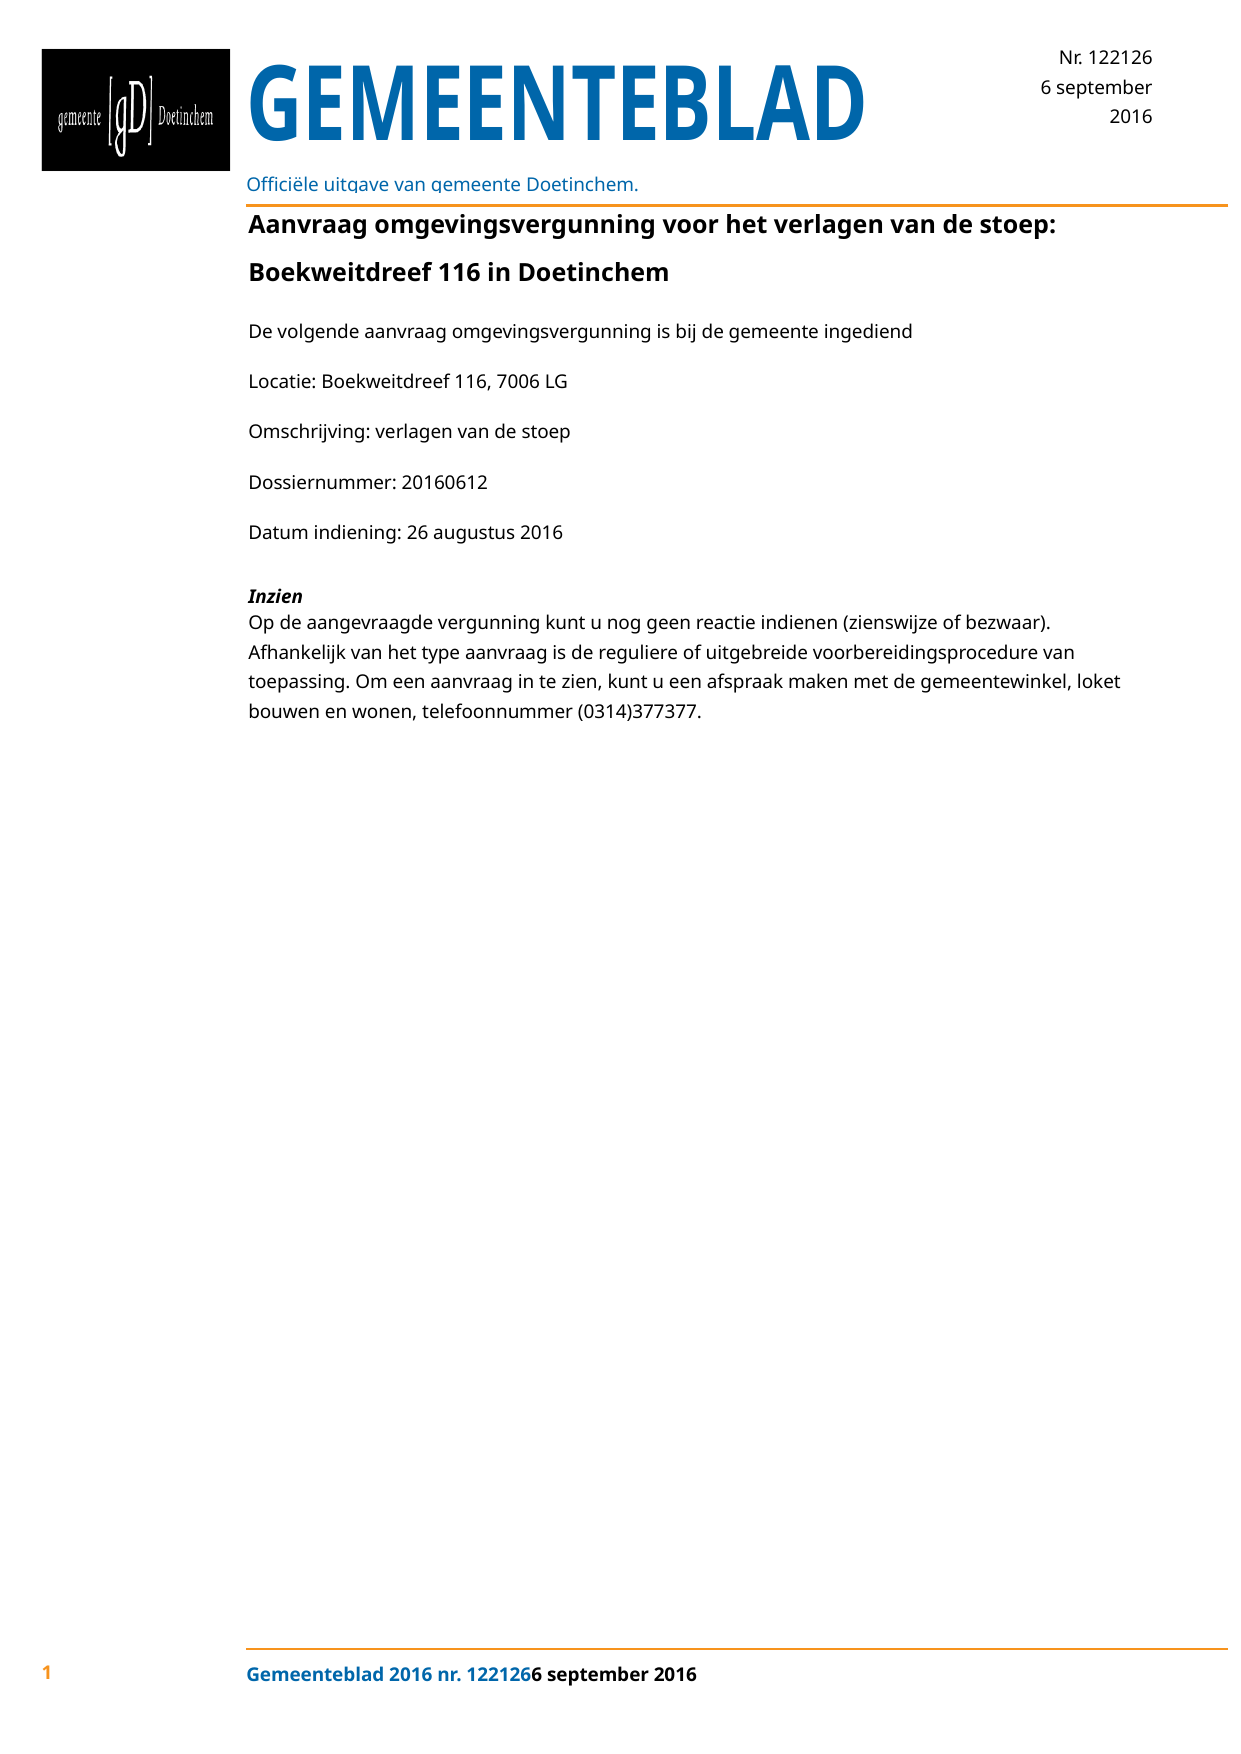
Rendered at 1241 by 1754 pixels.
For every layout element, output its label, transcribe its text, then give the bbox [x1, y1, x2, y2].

text Op de aangevraagde vergunning kunt u nog geen reactie indienen (zienswijze of bezwaar). Afhankelijk van het type aanvraag is de reguliere of uitgebreide voorbereidingsprocedure van toepassing. Om een aanvraag in te zien, kunt u een afspraak maken met de gemeentewinkel, loket bouwen en wonen, telefoonnummer (0314)377377. [248, 609, 1152, 724]
picture [41, 47, 231, 172]
text Locatie: Boekweitdreef 116, 7006 LG [248, 368, 1152, 394]
text Inzien [248, 583, 1152, 609]
text Datum indiening: 26 augustus 2016 [248, 519, 1152, 545]
text Dossiernummer: 20160612 [248, 469, 1152, 495]
text Omschrijving: verlagen van de stoep [248, 419, 1152, 444]
text Aanvraag omgevingsvergunning voor het verlagen van de stoep: Boekweitdreef 116 in Doetinchem [248, 207, 1152, 288]
text De volgende aanvraag omgevingsvergunning is bij de gemeente ingediend [248, 318, 1152, 344]
